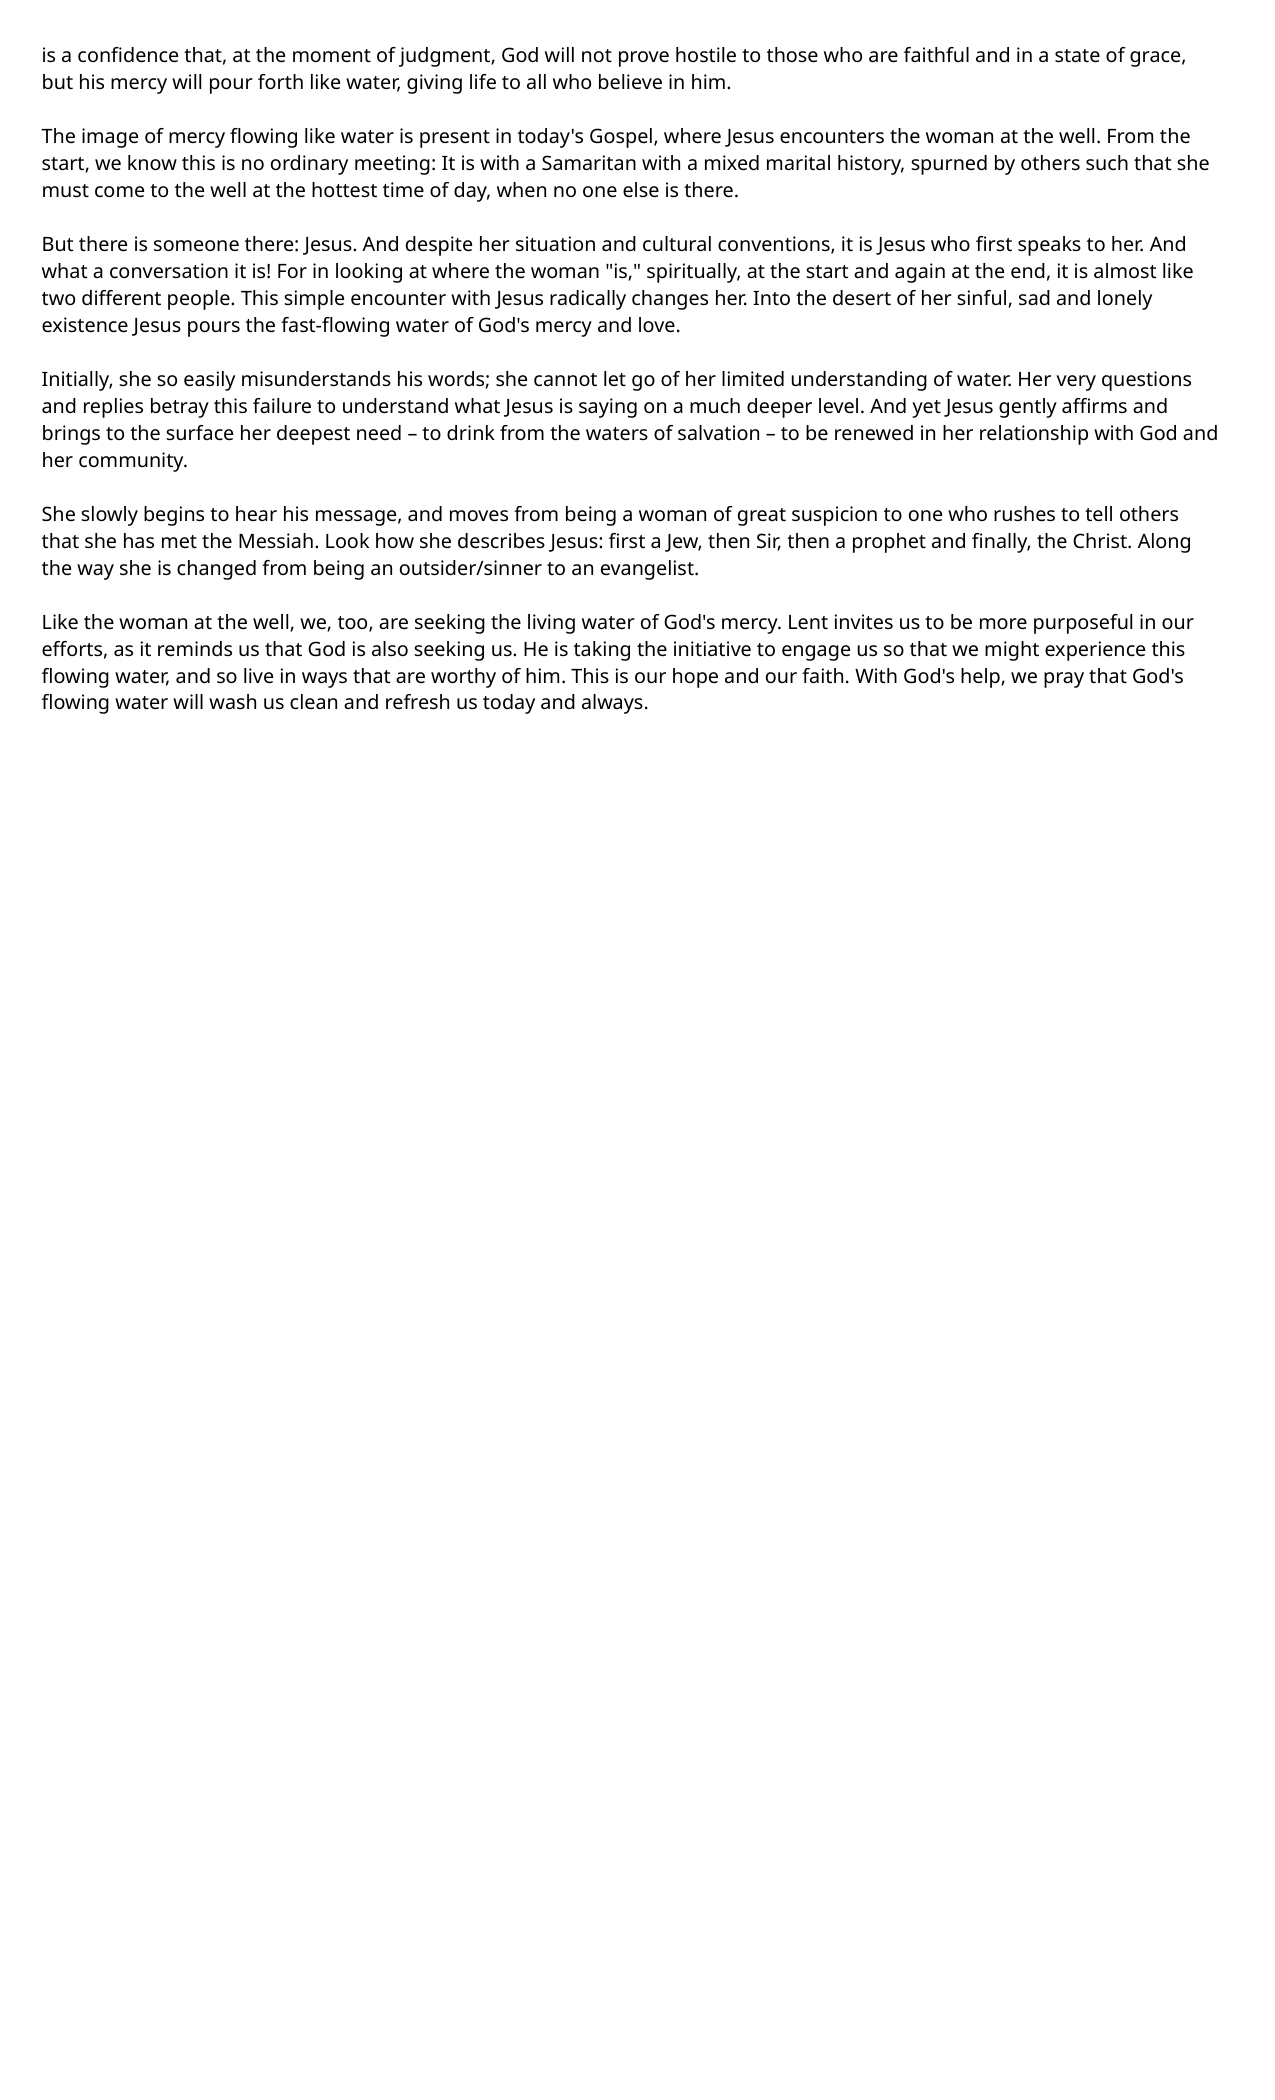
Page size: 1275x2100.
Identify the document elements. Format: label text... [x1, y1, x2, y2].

text Initially, she so easily misunderstands his words; she cannot let go of her limited understanding of water. Her very questions and replies betray this failure to understand what Jesus is saying on a much deeper level. And yet Jesus gently affirms and brings to the surface her deepest need – to drink from the waters of salvation – to be renewed in her relationship with God and her community. [41, 365, 1221, 473]
text She slowly begins to hear his message, and moves from being a woman of great suspicion to one who rushes to tell others that she has met the Messiah. Look how she describes Jesus: first a Jew, then Sir, then a prophet and finally, the Christ. Along the way she is changed from being an outsider/sinner to an evangelist. [41, 500, 1221, 581]
text is a confidence that, at the moment of judgment, God will not prove hostile to those who are faithful and in a state of grace, but his mercy will pour forth like water, giving life to all who believe in him. [41, 41, 1221, 95]
text The image of mercy flowing like water is present in today's Gospel, where Jesus encounters the woman at the well. From the start, we know this is no ordinary meeting: It is with a Samaritan with a mixed marital history, spurned by others such that she must come to the well at the hottest time of day, when no one else is there. [41, 122, 1221, 203]
text But there is someone there: Jesus. And despite her situation and cultural conventions, it is Jesus who first speaks to her. And what a conversation it is! For in looking at where the woman "is," spiritually, at the start and again at the end, it is almost like two different people. This simple encounter with Jesus radically changes her. Into the desert of her sinful, sad and lonely existence Jesus pours the fast-flowing water of God's mercy and love. [41, 230, 1221, 338]
text Like the woman at the well, we, too, are seeking the living water of God's mercy. Lent invites us to be more purposeful in our efforts, as it reminds us that God is also seeking us. He is taking the initiative to engage us so that we might experience this flowing water, and so live in ways that are worthy of him. This is our hope and our faith. With God's help, we pray that God's flowing water will wash us clean and refresh us today and always. [41, 608, 1221, 716]
